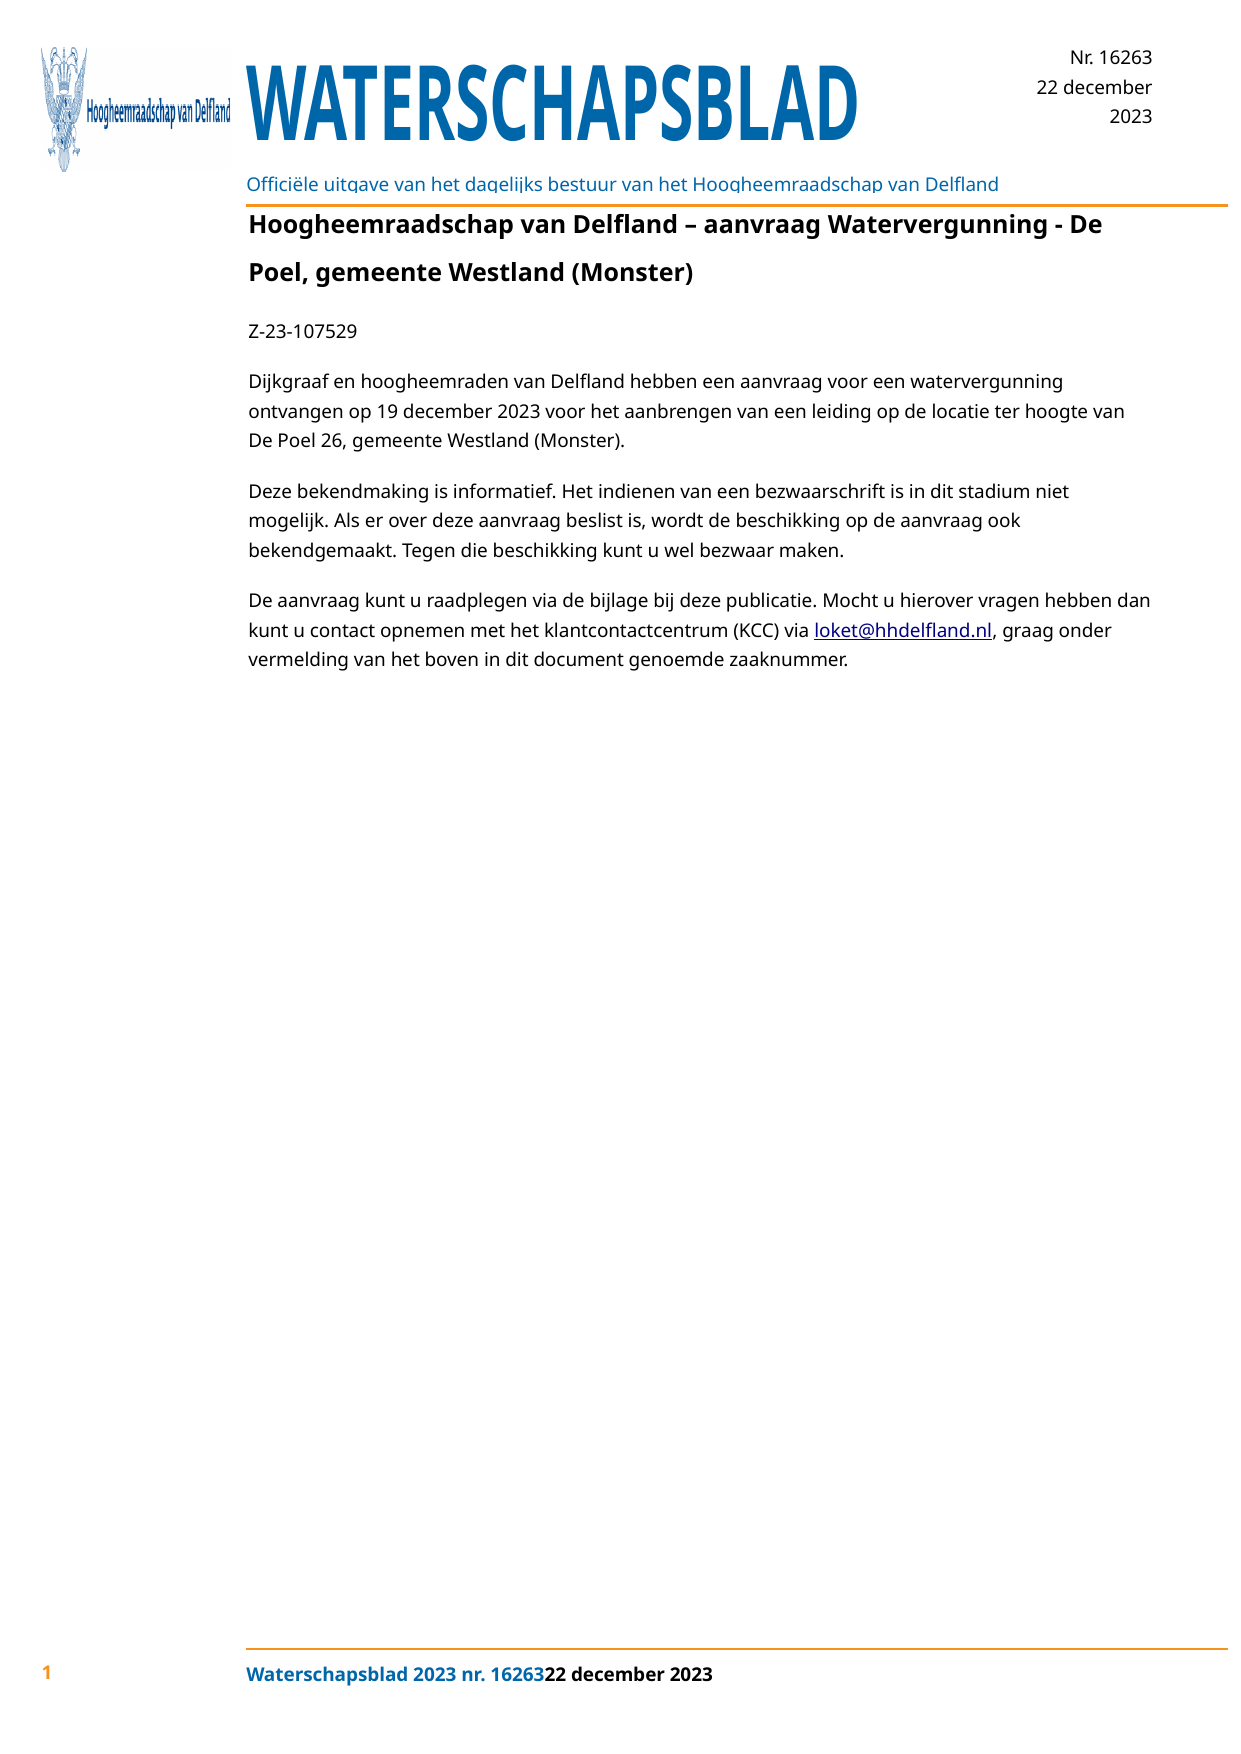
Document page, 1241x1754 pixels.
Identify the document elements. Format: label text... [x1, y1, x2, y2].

text Dijkgraaf en hoogheemraden van Delfland hebben een aanvraag voor een watervergunning ontvangen op 19 december 2023 voor het aanbrengen van een leiding op de locatie ter hoogte van De Poel 26, gemeente Westland (Monster). [248, 368, 1152, 453]
text Z-23-107529 [248, 318, 1152, 344]
text Deze bekendmaking is informatief. Het indienen van een bezwaarschrift is in dit stadium niet mogelijk. Als er over deze aanvraag beslist is, wordt de beschikking op de aanvraag ook bekendgemaakt. Tegen die beschikking kunt u wel bezwaar maken. [248, 478, 1152, 563]
text De aanvraag kunt u raadplegen via de bijlage bij deze publicatie. Mocht u hierover vragen hebben dan kunt u contact opnemen met het klantcontactcentrum (KCC) via loket@hhdelfland.nl, graag onder vermelding van het boven in dit document genoemde zaaknummer. [248, 587, 1152, 672]
text Hoogheemraadschap van Delfland – aanvraag Watervergunning - De Poel, gemeente Westland (Monster) [248, 207, 1152, 288]
picture [41, 47, 231, 172]
